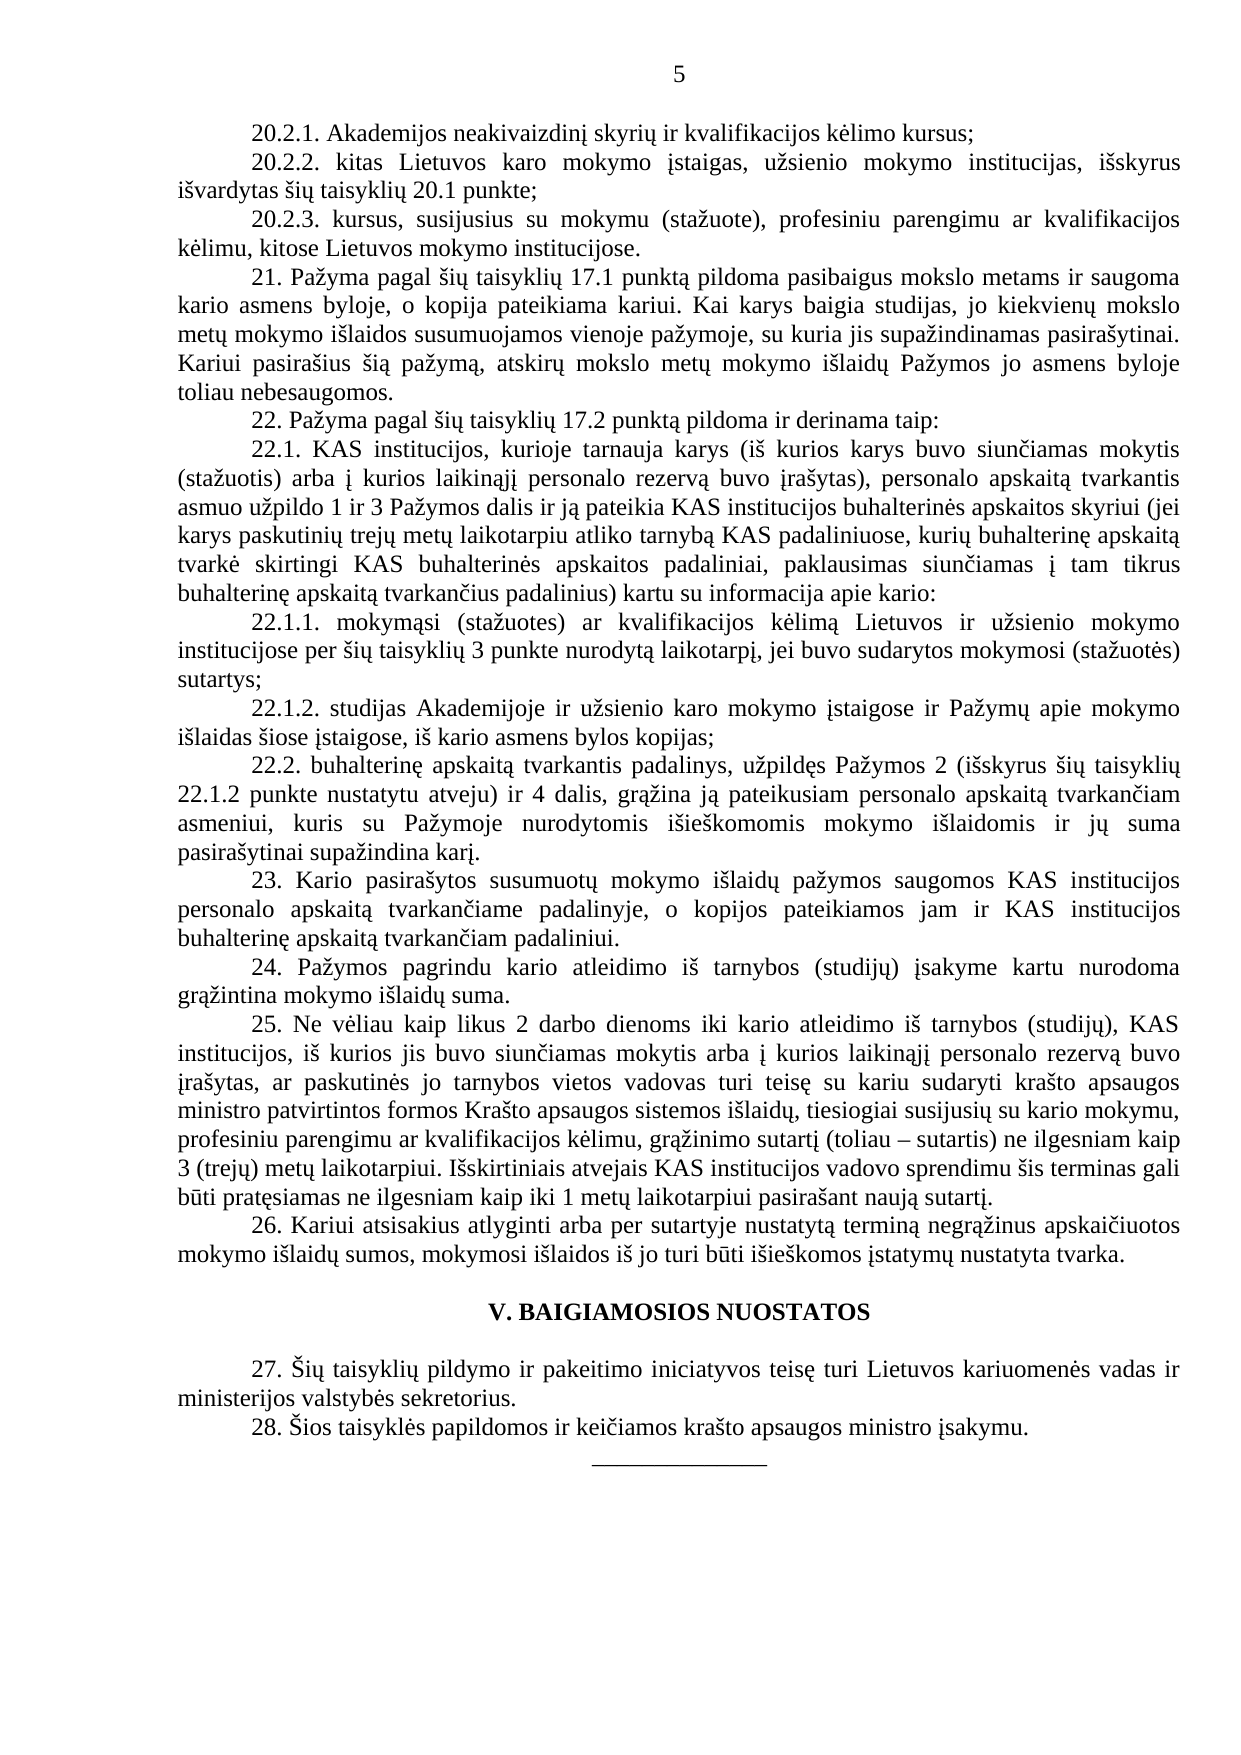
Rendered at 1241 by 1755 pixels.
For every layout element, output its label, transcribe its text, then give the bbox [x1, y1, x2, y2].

text 22.2. buhalterinę apskaitą tvarkantis padalinys, užpildęs Pažymos 2 (išskyrus šių taisyklių 22.1.2 punkte nustatytu atveju) ir 4 dalis, grąžina ją pateikusiam personalo apskaitą tvarkančiam asmeniui, kuris su Pažymoje nurodytomis išieškomomis mokymo išlaidomis ir jų suma pasirašytinai supažindina karį. [177, 751, 1181, 866]
text 24. Pažymos pagrindu kario atleidimo iš tarnybos (studijų) įsakyme kartu nurodoma grąžintina mokymo išlaidų suma. [177, 952, 1181, 1009]
text V. BAIGIAMOSIOS NUOSTATOS [177, 1297, 1181, 1326]
text 20.2.3. kursus, susijusius su mokymu (stažuote), profesiniu parengimu ar kvalifikacijos kėlimu, kitose Lietuvos mokymo institucijose. [177, 204, 1181, 262]
text 20.2.2. kitas Lietuvos karo mokymo įstaigas, užsienio mokymo institucijas, išskyrus išvardytas šių taisyklių 20.1 punkte; [177, 147, 1181, 204]
text 27. Šių taisyklių pildymo ir pakeitimo iniciatyvos teisę turi Lietuvos kariuomenės vadas ir ministerijos valstybės sekretorius. [177, 1354, 1181, 1412]
text 22. Pažyma pagal šių taisyklių 17.2 punktą pildoma ir derinama taip: [177, 406, 1181, 434]
text 26. Kariui atsisakius atlyginti arba per sutartyje nustatytą terminą negrąžinus apskaičiuotos mokymo išlaidų sumos, mokymosi išlaidos iš jo turi būti išieškomos įstatymų nustatyta tvarka. [177, 1211, 1181, 1268]
text 23. Kario pasirašytos susumuotų mokymo išlaidų pažymos saugomos KAS institucijos personalo apskaitą tvarkančiame padalinyje, o kopijos pateikiamos jam ir KAS institucijos buhalterinę apskaitą tvarkančiam padaliniui. [177, 866, 1181, 952]
text 28. Šios taisyklės papildomos ir keičiamos krašto apsaugos ministro įsakymu. [177, 1412, 1181, 1441]
text 21. Pažyma pagal šių taisyklių 17.1 punktą pildoma pasibaigus mokslo metams ir saugoma kario asmens byloje, o kopija pateikiama kariui. Kai karys baigia studijas, jo kiekvienų mokslo metų mokymo išlaidos susumuojamos vienoje pažymoje, su kuria jis supažindinamas pasirašytinai. Kariui pasirašius šią pažymą, atskirų mokslo metų mokymo išlaidų Pažymos jo asmens byloje toliau nebesaugomos. [177, 262, 1181, 406]
text ______________ [177, 1441, 1181, 1469]
text 25. Ne vėliau kaip likus 2 darbo dienoms iki kario atleidimo iš tarnybos (studijų), KAS institucijos, iš kurios jis buvo siunčiamas mokytis arba į kurios laikinąjį personalo rezervą buvo įrašytas, ar paskutinės jo tarnybos vietos vadovas turi teisę su kariu sudaryti krašto apsaugos ministro patvirtintos formos Krašto apsaugos sistemos išlaidų, tiesiogiai susijusių su kario mokymu, profesiniu parengimu ar kvalifikacijos kėlimu, grąžinimo sutartį (toliau – sutartis) ne ilgesniam kaip 3 (trejų) metų laikotarpiui. Išskirtiniais atvejais KAS institucijos vadovo sprendimu šis terminas gali būti pratęsiamas ne ilgesniam kaip iki 1 metų laikotarpiui pasirašant naują sutartį. [177, 1009, 1181, 1211]
text 22.1.2. studijas Akademijoje ir užsienio karo mokymo įstaigose ir Pažymų apie mokymo išlaidas šiose įstaigose, iš kario asmens bylos kopijas; [177, 693, 1181, 751]
text 20.2.1. Akademijos neakivaizdinį skyrių ir kvalifikacijos kėlimo kursus; [177, 118, 1181, 147]
text 22.1.1. mokymąsi (stažuotes) ar kvalifikacijos kėlimą Lietuvos ir užsienio mokymo institucijose per šių taisyklių 3 punkte nurodytą laikotarpį, jei buvo sudarytos mokymosi (stažuotės) sutartys; [177, 607, 1181, 693]
text 22.1. KAS institucijos, kurioje tarnauja karys (iš kurios karys buvo siunčiamas mokytis (stažuotis) arba į kurios laikinąjį personalo rezervą buvo įrašytas), personalo apskaitą tvarkantis asmuo užpildo 1 ir 3 Pažymos dalis ir ją pateikia KAS institucijos buhalterinės apskaitos skyriui (jei karys paskutinių trejų metų laikotarpiu atliko tarnybą KAS padaliniuose, kurių buhalterinę apskaitą tvarkė skirtingi KAS buhalterinės apskaitos padaliniai, paklausimas siunčiamas į tam tikrus buhalterinę apskaitą tvarkančius padalinius) kartu su informacija apie kario: [177, 434, 1181, 607]
